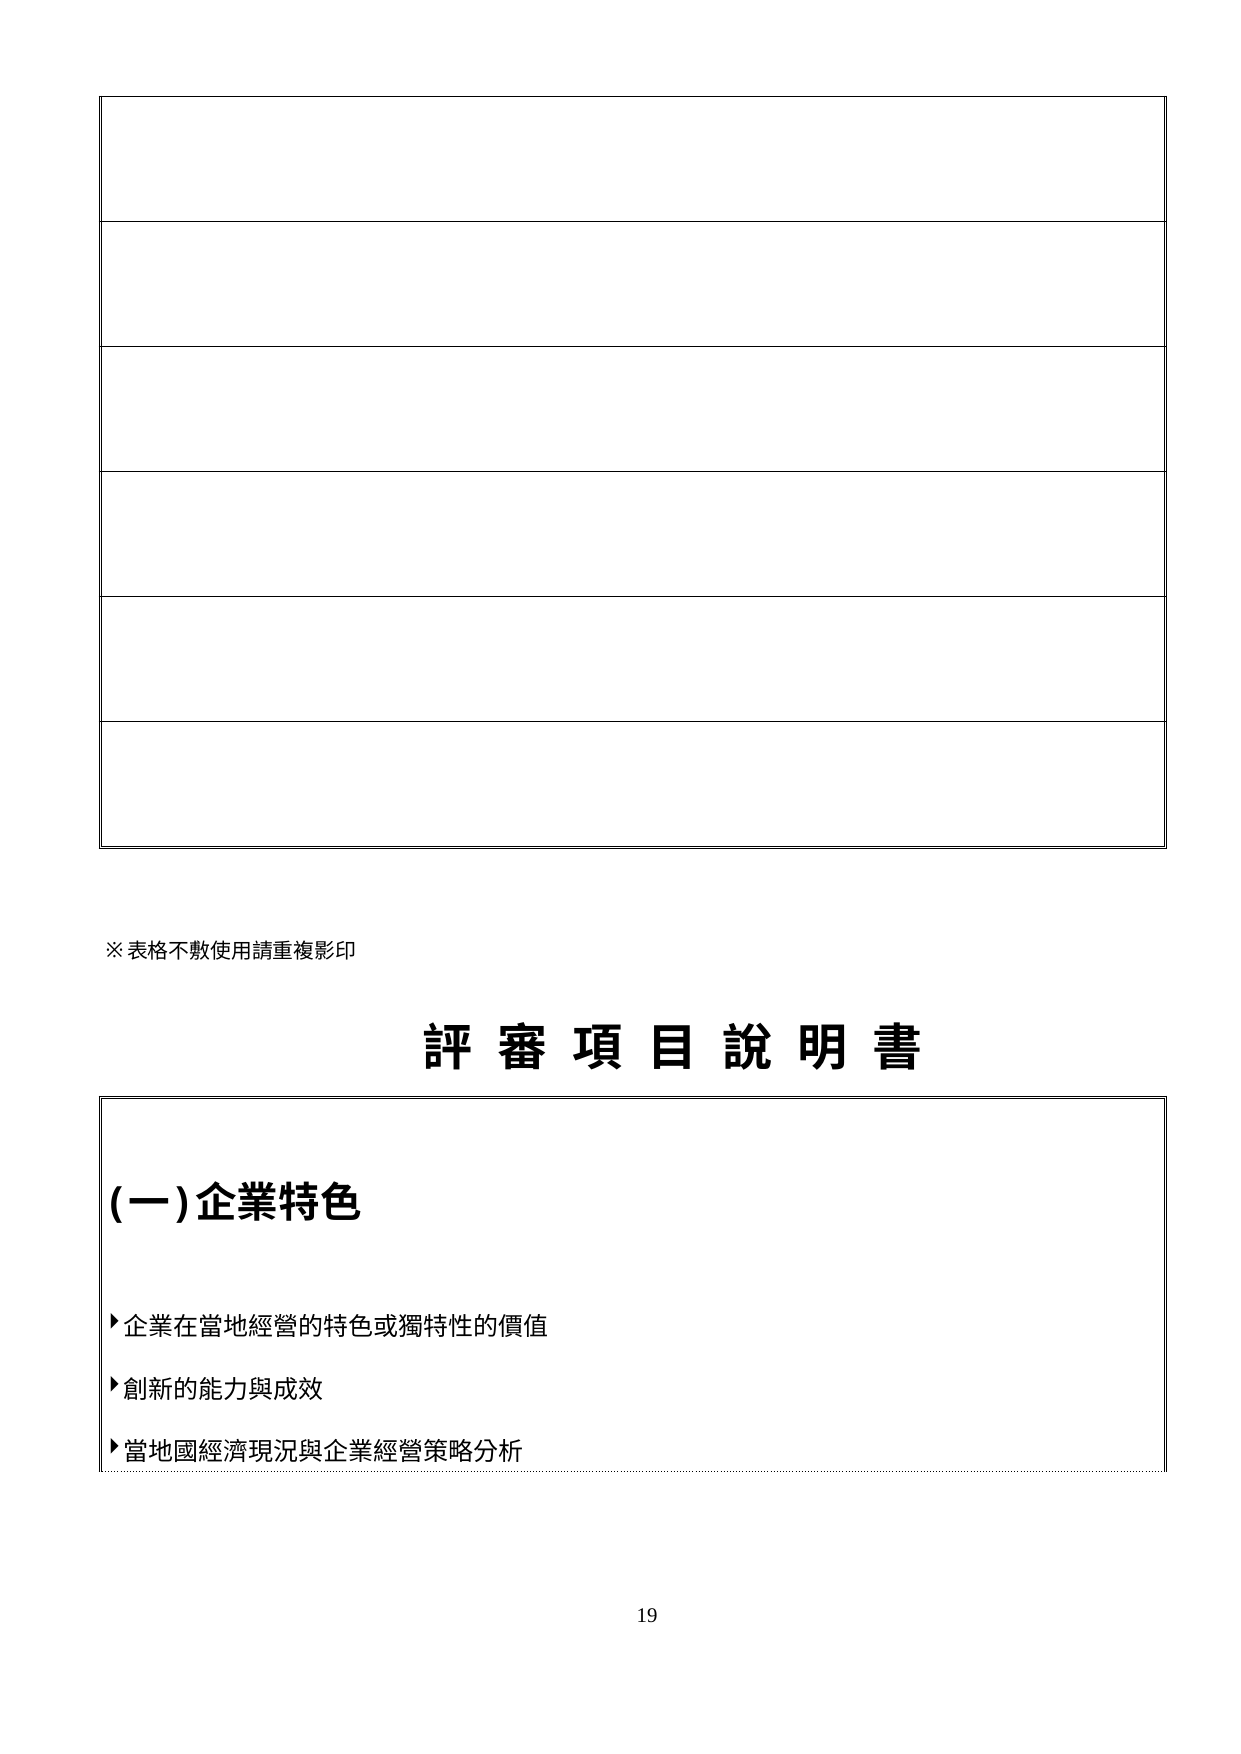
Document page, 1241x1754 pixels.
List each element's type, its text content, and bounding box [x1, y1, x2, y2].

table_cell [102, 472, 1164, 596]
table_cell [102, 97, 1164, 221]
text 評 審 項 目 說 明 書 [181, 971, 1162, 1096]
table_cell [102, 722, 1164, 846]
table_header (一)企業特色 企業在當地經營的特色或獨特性的價值 創新的能力與成效 當地國經濟現況與企業經營策略分析 [102, 1099, 1164, 1471]
table_cell [102, 222, 1164, 346]
table_cell [102, 347, 1164, 471]
text ※表格不敷使用請重複影印 [102, 908, 1162, 971]
table_cell [102, 597, 1164, 721]
